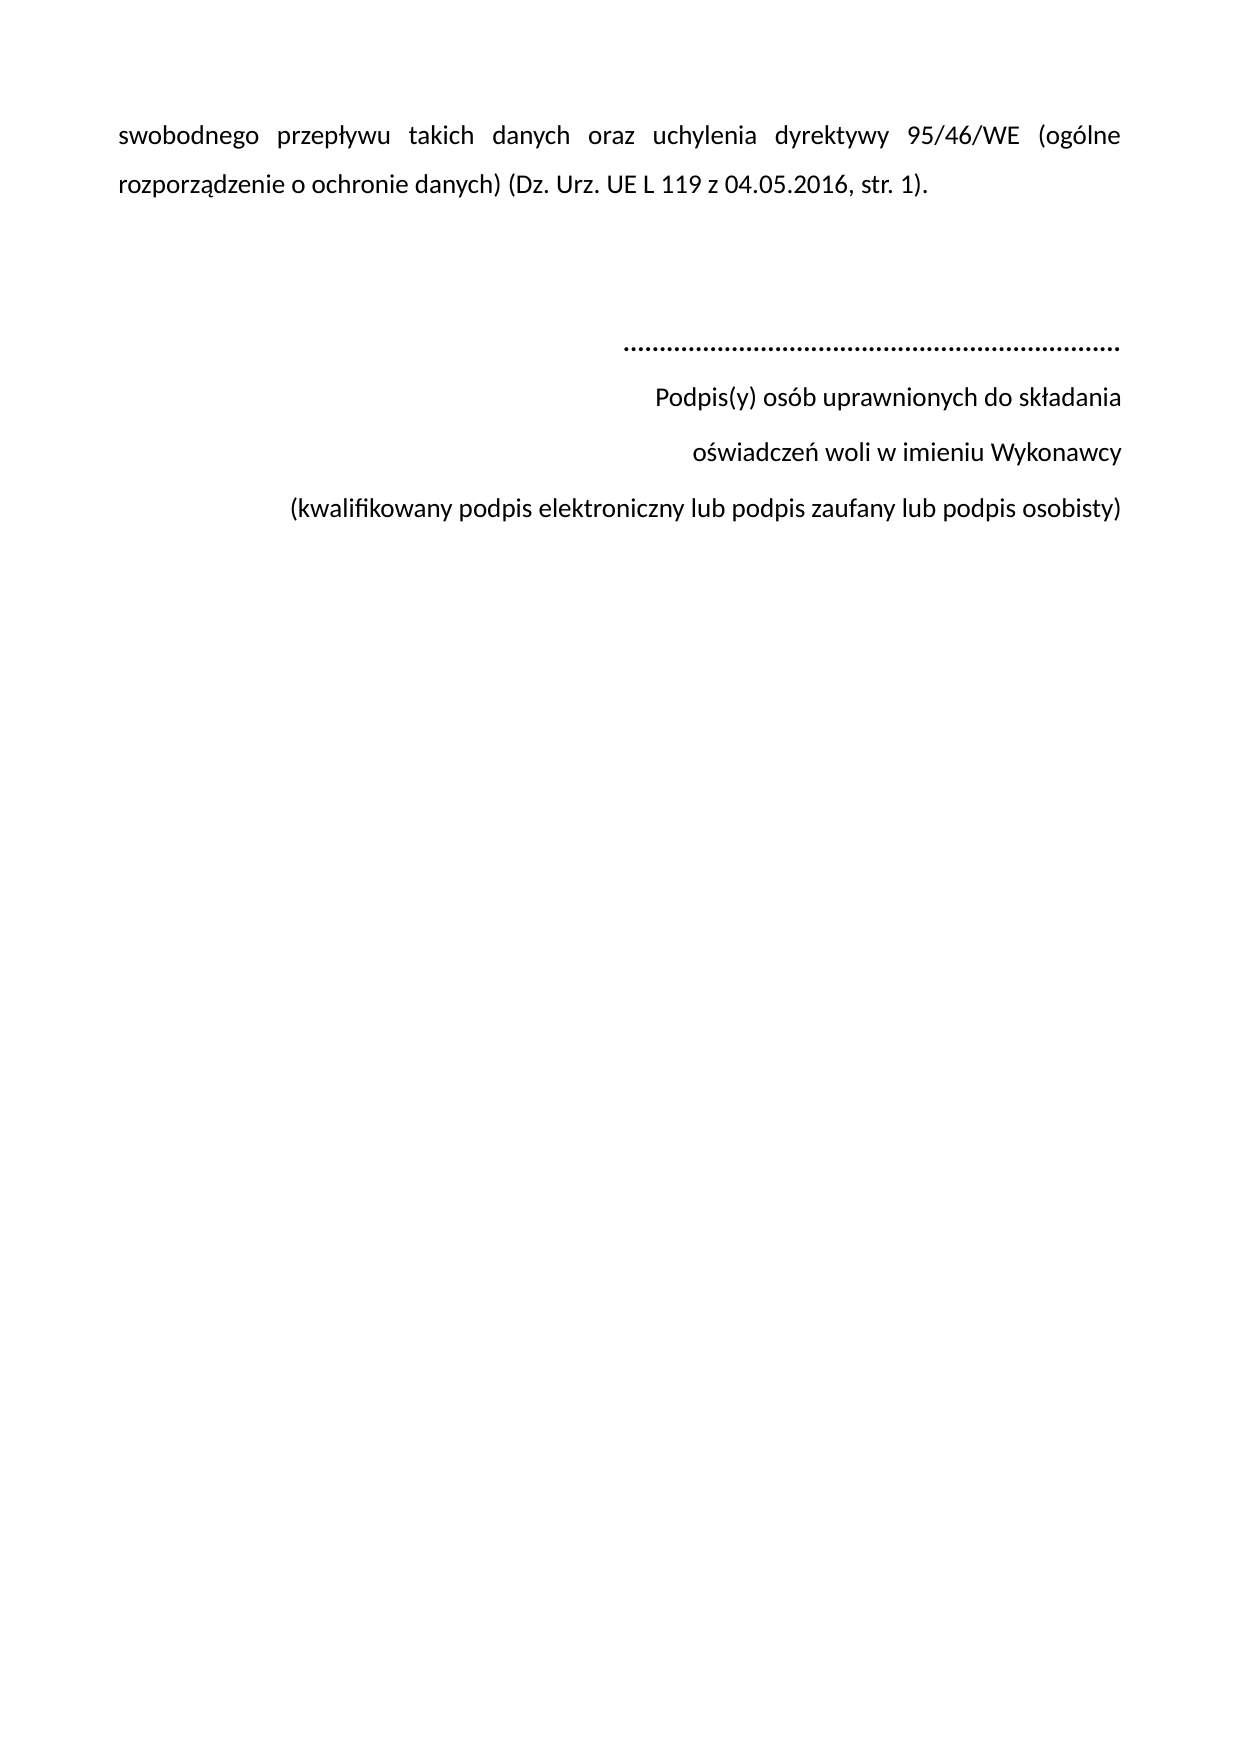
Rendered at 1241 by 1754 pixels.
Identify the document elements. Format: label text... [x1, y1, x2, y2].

text swobodnego przepływu takich danych oraz uchylenia dyrektywy 95/46/WE (ogólne rozporządzenie o ochronie danych) (Dz. Urz. UE L 119 z 04.05.2016, str. 1). [118, 118, 1122, 201]
text oświadczeń woli w imieniu Wykonawcy [118, 435, 1122, 468]
text Podpis(y) osób uprawnionych do składania [118, 380, 1122, 413]
text (kwalifikowany podpis elektroniczny lub podpis zaufany lub podpis osobisty) [118, 491, 1122, 524]
text ..................................................................... [118, 325, 1122, 358]
